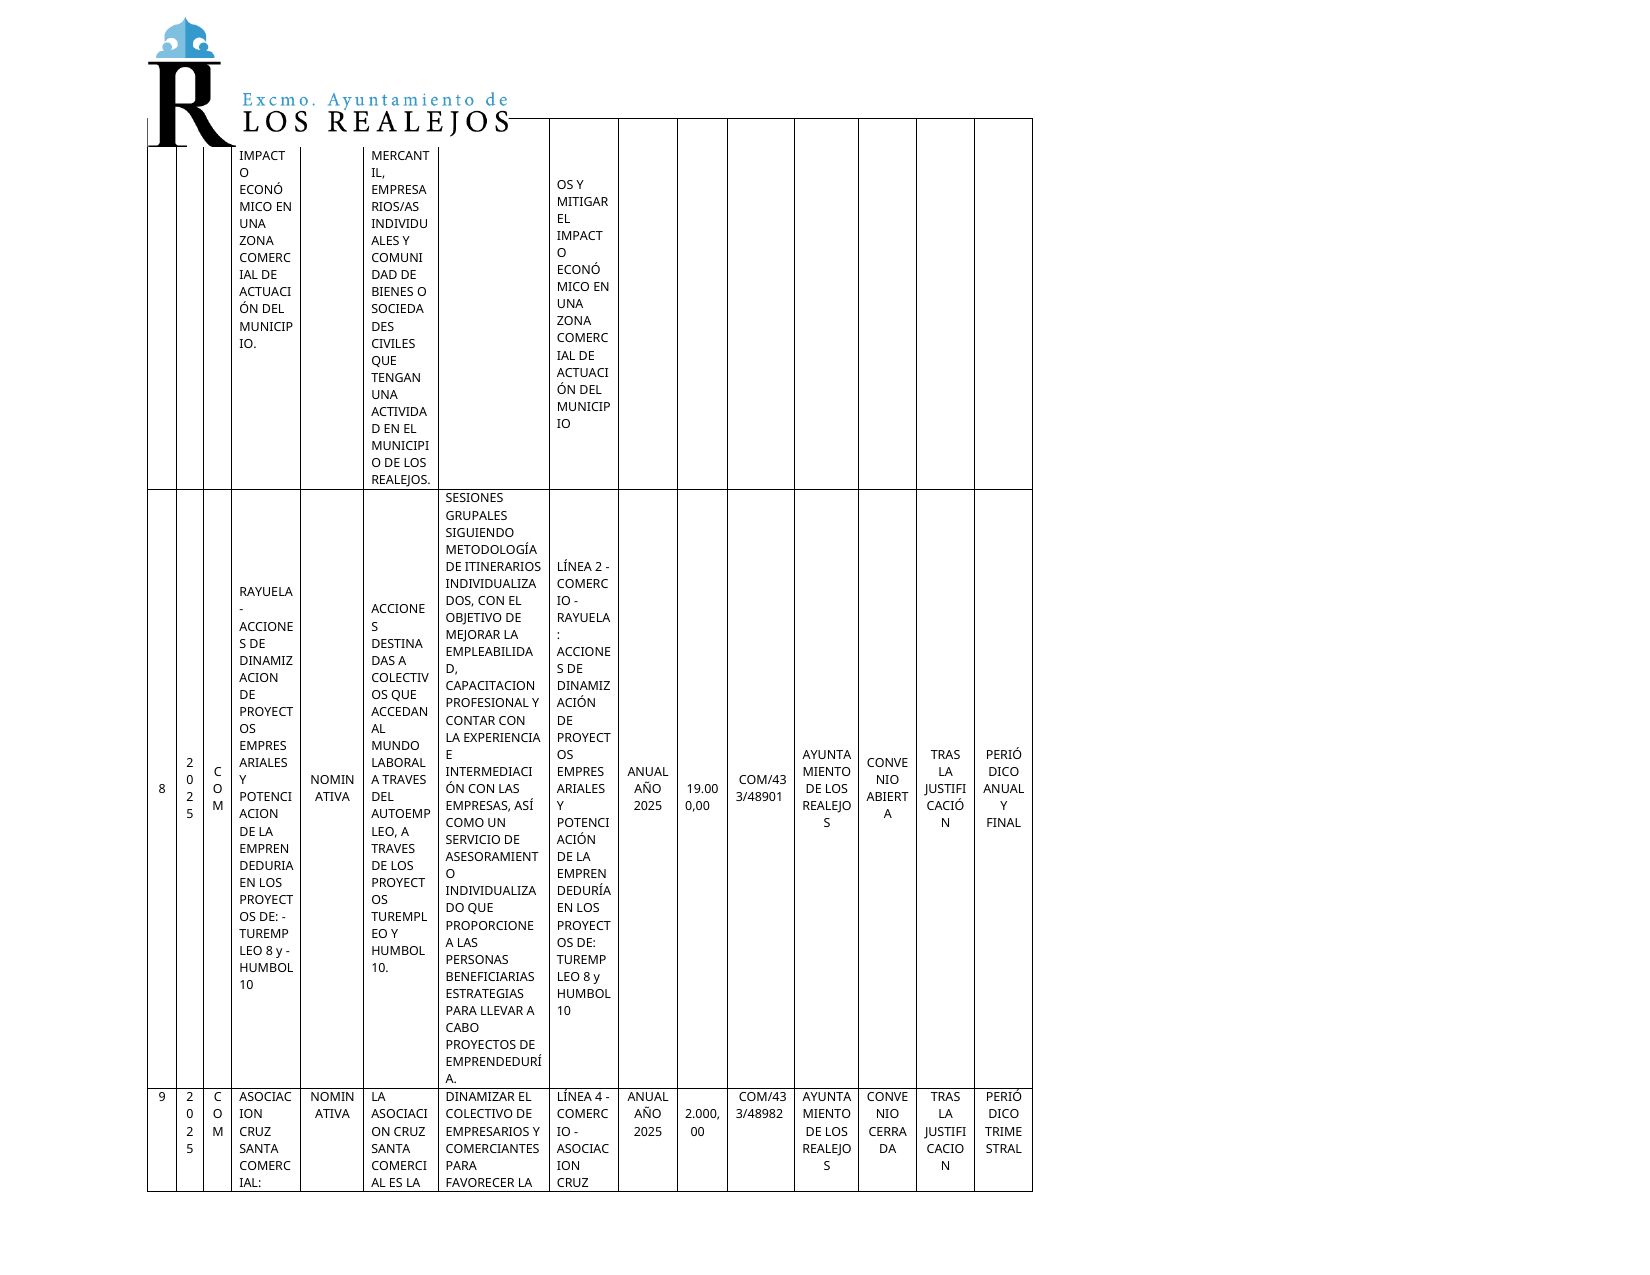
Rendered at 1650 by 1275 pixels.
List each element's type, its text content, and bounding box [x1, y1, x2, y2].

table_cell OS Y MITIGAR EL IMPACTO ECONÓMICO EN UNA ZONA COMERCIAL DE ACTUACIÓN DEL MUNICIPIO [550, 119, 618, 488]
table_cell [859, 119, 916, 488]
table_cell PERIÓDICO ANUAL Y FINAL [975, 490, 1032, 1087]
table_cell 2025 [177, 1089, 203, 1191]
table_cell [678, 119, 727, 488]
table_cell DINAMIZAR EL COLECTIVO DE EMPRESARIOS Y COMERCIANTES PARA FAVORECER LA [439, 1089, 549, 1191]
table_cell [204, 147, 231, 488]
table_cell AYUNTAMIENTO DE LOS REALEJOS [795, 1089, 858, 1191]
table_cell ASOCIACION CRUZ SANTA COMERCIAL: [232, 1089, 300, 1191]
table_cell PERIÓDICO TRIMESTRAL [975, 1089, 1032, 1191]
table_cell CONVENIO ABIERTA [859, 490, 916, 1087]
table_cell NOMINATIVA [301, 490, 363, 1087]
table_cell COM [204, 1089, 231, 1191]
table_cell COM [204, 490, 231, 1087]
table_cell TRAS LA JUSTIFICACION [917, 1089, 974, 1191]
table_cell 2025 [177, 490, 203, 1087]
table_cell 19.000,00 [678, 490, 727, 1087]
table_cell [177, 147, 203, 488]
table_cell 2.000,00 [678, 1089, 727, 1191]
table_cell [975, 119, 1032, 488]
table_cell LA ASOCIACION CRUZ SANTA COMERCIAL ES LA [364, 1089, 438, 1191]
table_cell [301, 147, 363, 488]
table_cell MERCANTIL, EMPRESARIOS/AS INDIVIDUALES Y COMUNIDAD DE BIENES O SOCIEDADES CIVILES QUE TENGAN UNA ACTIVIDAD EN EL MUNICIPIO DE LOS REALEJOS. [364, 147, 438, 488]
table_cell SESIONES GRUPALES SIGUIENDO METODOLOGÍA DE ITINERARIOS INDIVIDUALIZADOS, CON EL OBJETIVO DE MEJORAR LA EMPLEABILIDAD, CAPACITACION PROFESIONAL Y CONTAR CON LA EXPERIENCIA E INTERMEDIACIÓN CON LAS EMPRESAS, ASÍ COMO UN SERVICIO DE ASESORAMIENTO INDIVIDUALIZADO QUE PROPORCIONE A LAS PERSONAS BENEFICIARIAS ESTRATEGIAS PARA LLEVAR A CABO PROYECTOS DE EMPRENDEDURÍA. [439, 490, 549, 1087]
table_cell [148, 147, 176, 488]
table_cell LÍNEA 2 - COMERCIO - RAYUELA: ACCIONES DE DINAMIZACIÓN DE PROYECTOS EMPRESARIALES Y POTENCIACIÓN DE LA EMPRENDEDURÍA EN LOS PROYECTOS DE: TUREMPLEO 8 y HUMBOL 10 [550, 490, 618, 1087]
table_cell NOMINATIVA [301, 1089, 363, 1191]
table_cell [619, 119, 677, 488]
table_cell COM/433/48901 [728, 490, 794, 1087]
table_cell ACCIONES DESTINADAS A COLECTIVOS QUE ACCEDAN AL MUNDO LABORAL A TRAVES DEL AUTOEMPLEO, A TRAVES DE LOS PROYECTOS TUREMPLEO Y HUMBOL 10. [364, 490, 438, 1087]
table_cell [439, 119, 549, 488]
table_cell TRAS LA JUSTIFICACIÓN [917, 490, 974, 1087]
table_cell [728, 119, 794, 488]
table_cell COM/433/48982 [728, 1089, 794, 1191]
table_cell LÍNEA 4 - COMERCIO - ASOCIACION CRUZ [550, 1089, 618, 1191]
table_cell CONVENIO CERRADA [859, 1089, 916, 1191]
table_cell ANUAL AÑO 2025 [619, 490, 677, 1087]
table_cell IMPACTO ECONÓMICO EN UNA ZONA COMERCIAL DE ACTUACIÓN DEL MUNICIPIO. [232, 147, 300, 488]
table_cell 9 [148, 1089, 176, 1191]
table_cell [795, 119, 858, 488]
table_cell RAYUELA - ACCIONES DE DINAMIZACION DE PROYECTOS EMPRESARIALES Y POTENCIACION DE LA EMPRENDEDURIA EN LOS PROYECTOS DE: -TUREMPLEO 8 y - HUMBOL 10 [232, 490, 300, 1087]
table_cell AYUNTAMIENTO DE LOS REALEJOS [795, 490, 858, 1087]
table_cell [917, 119, 974, 488]
table_cell 8 [148, 490, 176, 1087]
table_cell ANUAL AÑO 2025 [619, 1089, 677, 1191]
